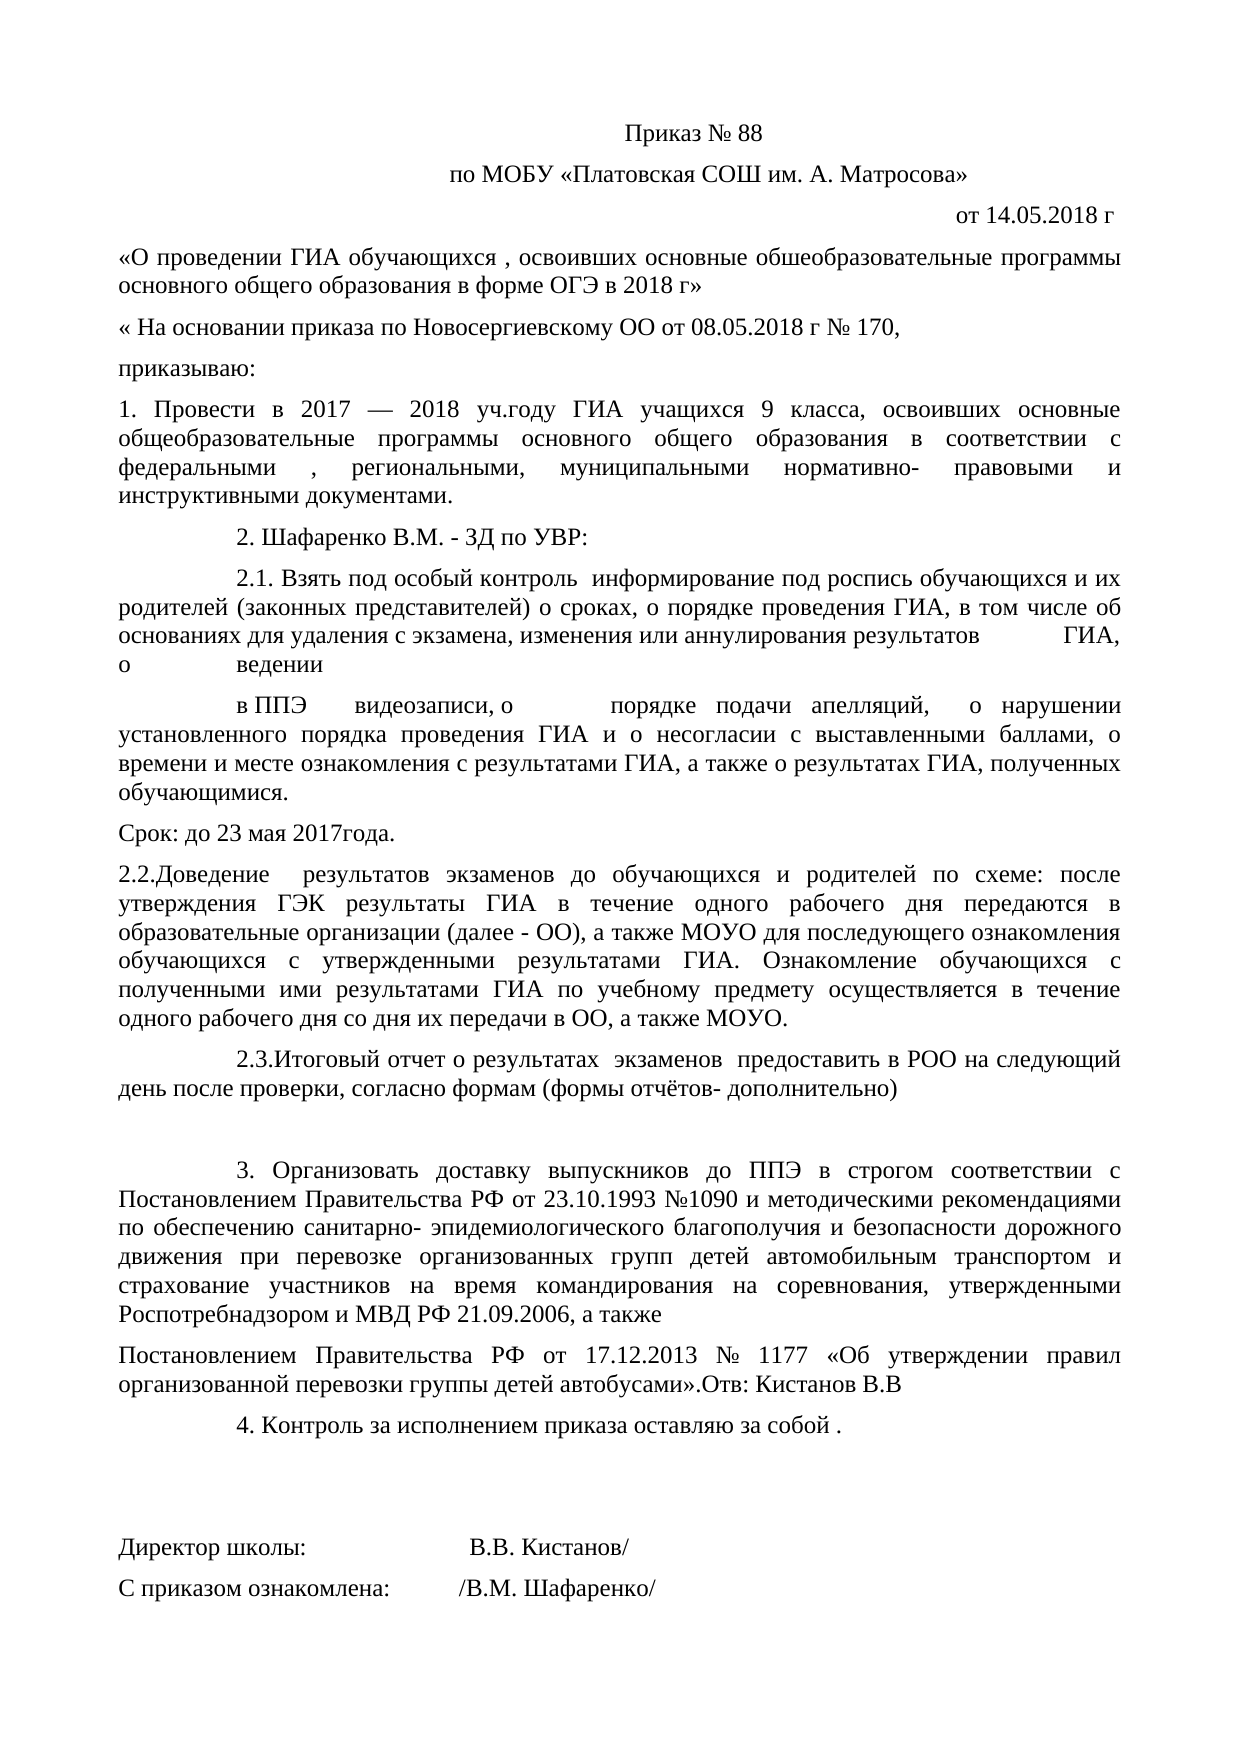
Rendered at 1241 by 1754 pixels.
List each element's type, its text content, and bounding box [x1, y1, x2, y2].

text «О проведении ГИА обучающихся , освоивших основные обшеобразовательные программы основного общего образования в форме ОГЭ в 2018 г» [118, 242, 1122, 299]
text в ППЭ видеозаписи, о порядке подачи апелляций, о нарушении установленного порядка проведения ГИА и о несогласии с выставленными баллами, о времени и месте ознакомления с результатами ГИА, а также о результатах ГИА, полученных обучающимися. [118, 691, 1122, 806]
text « На основании приказа по Новосергиевскому ОО от 08.05.2018 г № 170, [118, 312, 1122, 341]
text Директор школы: В.В. Кистанов/ [118, 1532, 1122, 1561]
text Постановлением Правительства РФ от 17.12.2013 № 1177 «Об утверждении правил организованной перевозки группы детей автобусами».Отв: Кистанов В.В [118, 1340, 1122, 1397]
text 2.3.Итоговый отчет о результатах экзаменов предоставить в РОО на следующий день после проверки, согласно формам (формы отчётов- дополнительно) [118, 1044, 1122, 1102]
text Приказ № 88 [118, 118, 1122, 147]
text 3. Организовать доставку выпускников до ППЭ в строгом соответствии с Постановлением Правительства РФ от 23.10.1993 №1090 и методическими рекомендациями по обеспечению санитарно- эпидемиологического благополучия и безопасности дорожного движения при перевозке организованных групп детей автомобильным транспортом и страхование участников на время командирования на соревнования, утвержденными Роспотребнадзором и МВД РФ 21.09.2006, а также [118, 1155, 1122, 1327]
text 2.1. Взять под особый контроль информирование под роспись обучающихся и их родителей (законных представителей) о сроках, о порядке проведения ГИА, в том числе об основаниях для удаления с экзамена, изменения или аннулирования результатов ГИА, о ведении [118, 563, 1122, 678]
text приказываю: [118, 353, 1122, 382]
text 2.2.Доведение результатов экзаменов до обучающихся и родителей по схеме: после утверждения ГЭК результаты ГИА в течение одного рабочего дня передаются в образовательные организации (далее - ОО), а также МОУО для последующего ознакомления обучающихся с утвержденными результатами ГИА. Ознакомление обучающихся с полученными ими результатами ГИА по учебному предмету осуществляется в течение одного рабочего дня со дня их передачи в ОО, а также МОУО. [118, 859, 1122, 1032]
text по МОБУ «Платовская СОШ им. А. Матросова» [118, 159, 1122, 188]
text 4. Контроль за исполнением приказа оставляю за собой . [118, 1410, 1122, 1439]
text 2. Шафаренко В.М. - ЗД по УВР: [118, 522, 1122, 551]
text Срок: до 23 мая 2017года. [118, 818, 1122, 847]
text от 14.05.2018 г [118, 201, 1122, 229]
text С приказом ознакомлена: /В.М. Шафаренко/ [118, 1573, 1122, 1602]
text 1. Провести в 2017 — 2018 уч.году ГИА учащихся 9 класса, освоивших основные общеобразовательные программы основного общего образования в соответствии с федеральными , региональными, муниципальными нормативно- правовыми и инструктивными документами. [118, 394, 1122, 509]
